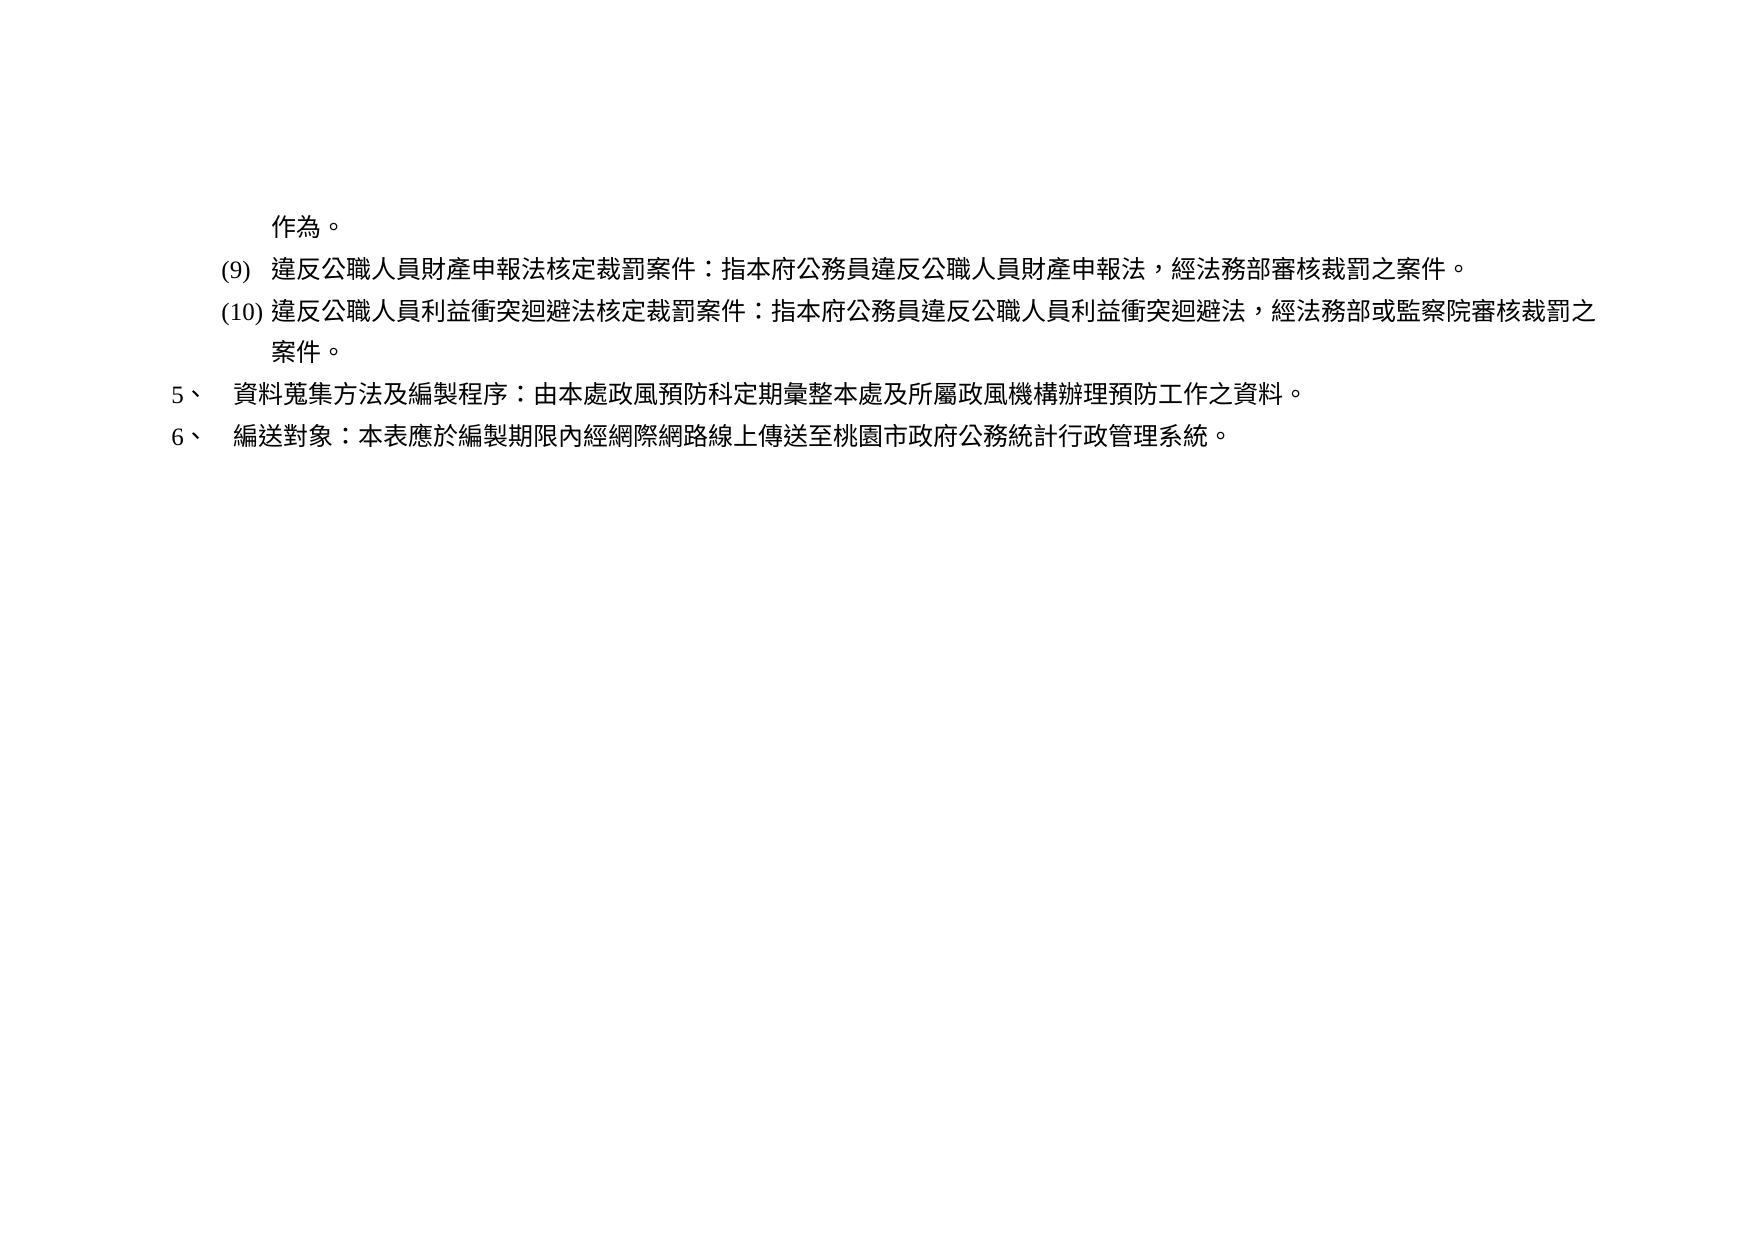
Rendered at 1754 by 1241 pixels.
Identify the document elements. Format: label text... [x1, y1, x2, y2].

list 資料蒐集方法及編製程序：由本處政風預防科定期彙整本處及所屬政風機構辦理預防工作之資料。 [171, 370, 1616, 412]
list 違反公職人員財產申報法核定裁罰案件：指本府公務員違反公職人員財產申報法，經法務部審核裁罰之案件。 [221, 245, 1616, 287]
list 違反公職人員利益衝突迴避法核定裁罰案件：指本府公務員違反公職人員利益衝突迴避法，經法務部或監察院審核裁罰之案件。 [221, 287, 1616, 370]
list 獎勵廉能：藉由辦理機關廉能事蹟表揚，發掘機關員工廉能事蹟，經公開集會場所口頭表揚或刊載於機關定期刊物表揚之作為。 [221, 203, 1616, 245]
list 編送對象：本表應於編製期限內經網際網路線上傳送至桃園市政府公務統計行政管理系統。 [171, 412, 1616, 453]
